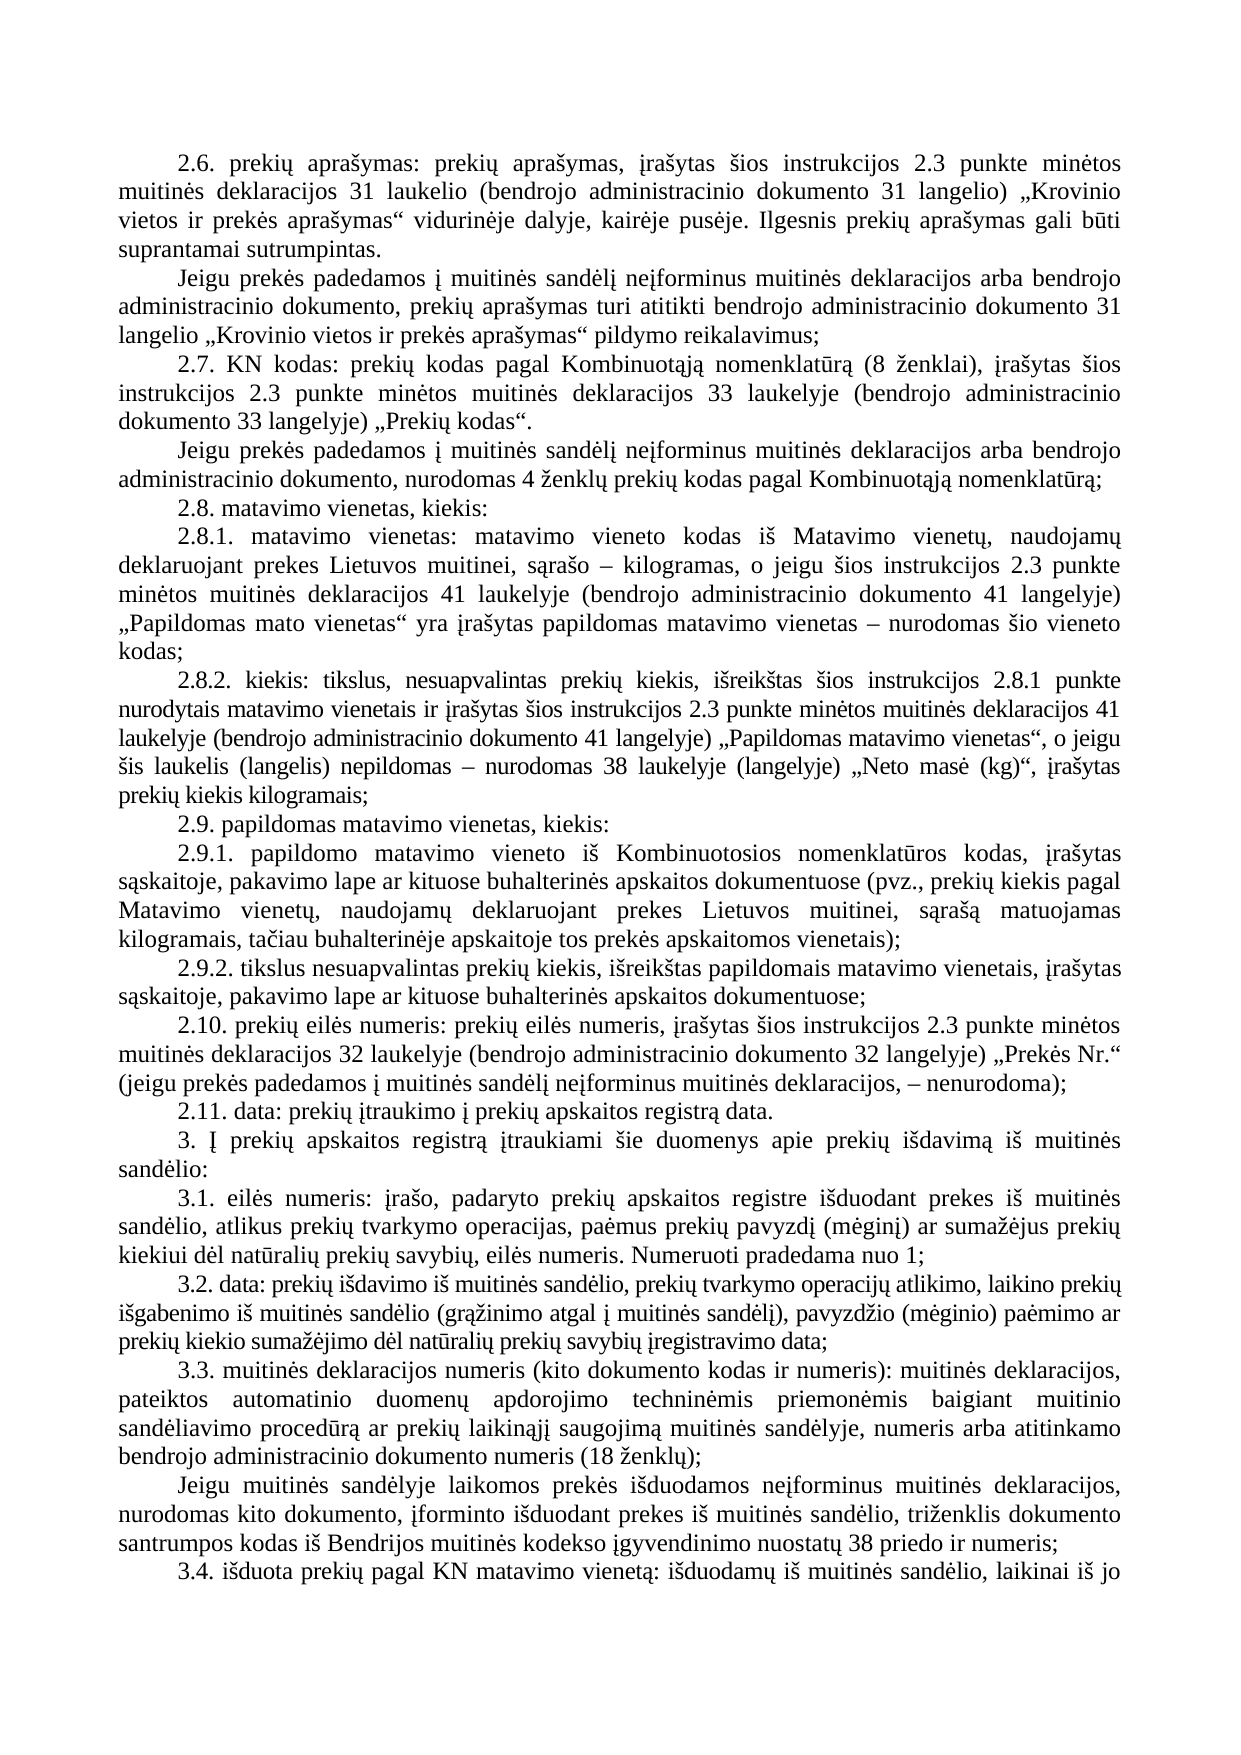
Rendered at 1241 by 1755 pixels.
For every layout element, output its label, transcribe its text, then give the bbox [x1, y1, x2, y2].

text 2.7. KN kodas: prekių kodas pagal Kombinuotąją nomenklatūrą (8 ženklai), įrašytas šios instrukcijos 2.3 punkte minėtos muitinės deklaracijos 33 laukelyje (bendrojo administracinio dokumento 33 langelyje) „Prekių kodas“. [118, 349, 1122, 435]
text 3.1. eilės numeris: įrašo, padaryto prekių apskaitos registre išduodant prekes iš muitinės sandėlio, atlikus prekių tvarkymo operacijas, paėmus prekių pavyzdį (mėginį) ar sumažėjus prekių kiekiui dėl natūralių prekių savybių, eilės numeris. Numeruoti pradedama nuo 1; [118, 1183, 1122, 1269]
text 2.11. data: prekių įtraukimo į prekių apskaitos registrą data. [118, 1096, 1122, 1125]
text 2.10. prekių eilės numeris: prekių eilės numeris, įrašytas šios instrukcijos 2.3 punkte minėtos muitinės deklaracijos 32 laukelyje (bendrojo administracinio dokumento 32 langelyje) „Prekės Nr.“ (jeigu prekės padedamos į muitinės sandėlį neįforminus muitinės deklaracijos, – nenurodoma); [118, 1010, 1122, 1096]
text 2.9.1. papildomo matavimo vieneto iš Kombinuotosios nomenklatūros kodas, įrašytas sąskaitoje, pakavimo lape ar kituose buhalterinės apskaitos dokumentuose (pvz., prekių kiekis pagal Matavimo vienetų, naudojamų deklaruojant prekes Lietuvos muitinei, sąrašą matuojamas kilogramais, tačiau buhalterinėje apskaitoje tos prekės apskaitomos vienetais); [118, 838, 1122, 953]
text 2.9.2. tikslus nesuapvalintas prekių kiekis, išreikštas papildomais matavimo vienetais, įrašytas sąskaitoje, pakavimo lape ar kituose buhalterinės apskaitos dokumentuose; [118, 953, 1122, 1010]
text 3. Į prekių apskaitos registrą įtraukiami šie duomenys apie prekių išdavimą iš muitinės sandėlio: [118, 1125, 1122, 1183]
text 2.9. papildomas matavimo vienetas, kiekis: [118, 809, 1122, 838]
text 3.3. muitinės deklaracijos numeris (kito dokumento kodas ir numeris): muitinės deklaracijos, pateiktos automatinio duomenų apdorojimo techninėmis priemonėmis baigiant muitinio sandėliavimo procedūrą ar prekių laikinąjį saugojimą muitinės sandėlyje, numeris arba atitinkamo bendrojo administracinio dokumento numeris (18 ženklų); [118, 1355, 1122, 1470]
text 2.6. prekių aprašymas: prekių aprašymas, įrašytas šios instrukcijos 2.3 punkte minėtos muitinės deklaracijos 31 laukelio (bendrojo administracinio dokumento 31 langelio) „Krovinio vietos ir prekės aprašymas“ vidurinėje dalyje, kairėje pusėje. Ilgesnis prekių aprašymas gali būti suprantamai sutrumpintas. [118, 148, 1122, 263]
text Jeigu prekės padedamos į muitinės sandėlį neįforminus muitinės deklaracijos arba bendrojo administracinio dokumento, nurodomas 4 ženklų prekių kodas pagal Kombinuotąją nomenklatūrą; [118, 435, 1122, 493]
text 2.8. matavimo vienetas, kiekis: [118, 493, 1122, 521]
text 3.2. data: prekių išdavimo iš muitinės sandėlio, prekių tvarkymo operacijų atlikimo, laikino prekių išgabenimo iš muitinės sandėlio (grąžinimo atgal į muitinės sandėlį), pavyzdžio (mėginio) paėmimo ar prekių kiekio sumažėjimo dėl natūralių prekių savybių įregistravimo data; [118, 1269, 1122, 1355]
text 2.8.1. matavimo vienetas: matavimo vieneto kodas iš Matavimo vienetų, naudojamų deklaruojant prekes Lietuvos muitinei, sąrašo – kilogramas, o jeigu šios instrukcijos 2.3 punkte minėtos muitinės deklaracijos 41 laukelyje (bendrojo administracinio dokumento 41 langelyje) „Papildomas mato vienetas“ yra įrašytas papildomas matavimo vienetas – nurodomas šio vieneto kodas; [118, 521, 1122, 665]
text 2.8.2. kiekis: tikslus, nesuapvalintas prekių kiekis, išreikštas šios instrukcijos 2.8.1 punkte nurodytais matavimo vienetais ir įrašytas šios instrukcijos 2.3 punkte minėtos muitinės deklaracijos 41 laukelyje (bendrojo administracinio dokumento 41 langelyje) „Papildomas matavimo vienetas“, o jeigu šis laukelis (langelis) nepildomas – nurodomas 38 laukelyje (langelyje) „Neto masė (kg)“, įrašytas prekių kiekis kilogramais; [118, 665, 1122, 809]
text Jeigu prekės padedamos į muitinės sandėlį neįforminus muitinės deklaracijos arba bendrojo administracinio dokumento, prekių aprašymas turi atitikti bendrojo administracinio dokumento 31 langelio „Krovinio vietos ir prekės aprašymas“ pildymo reikalavimus; [118, 263, 1122, 349]
text 3.4. išduota prekių pagal KN matavimo vienetą: išduodamų iš muitinės sandėlio, laikinai iš jo [118, 1556, 1122, 1585]
text Jeigu muitinės sandėlyje laikomos prekės išduodamos neįforminus muitinės deklaracijos, nurodomas kito dokumento, įforminto išduodant prekes iš muitinės sandėlio, triženklis dokumento santrumpos kodas iš Bendrijos muitinės kodekso įgyvendinimo nuostatų 38 priedo ir numeris; [118, 1470, 1122, 1556]
